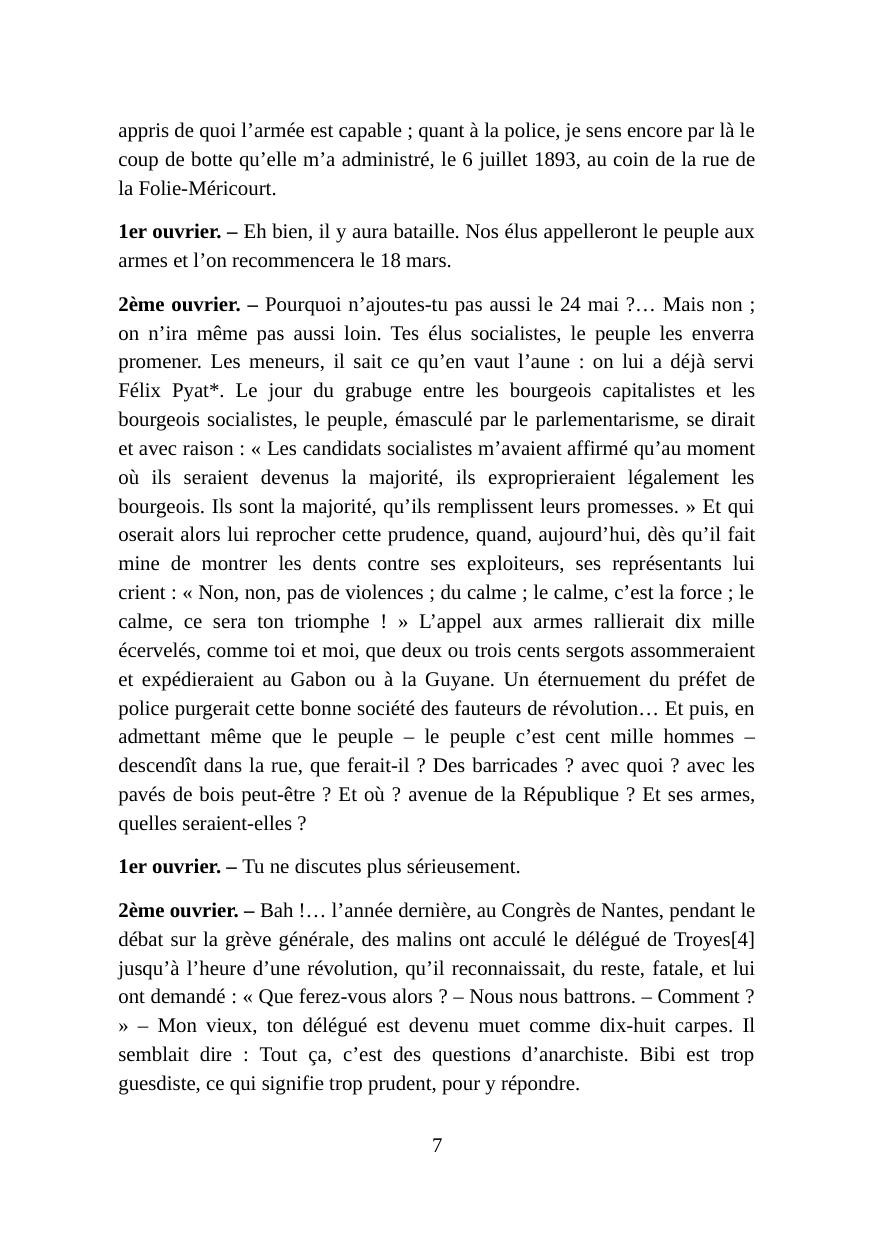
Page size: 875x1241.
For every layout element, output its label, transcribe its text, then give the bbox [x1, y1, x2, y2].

text 2ème ouvrier. – Bah !… l’année dernière, au Congrès de Nantes, pendant le débat sur la grève générale, des malins ont acculé le délégué de Troyes[4] jusqu’à l’heure d’une révolution, qu’il reconnaissait, du reste, fatale, et lui ont demandé : « Que ferez-vous alors ? – Nous nous battrons. – Comment ? » – Mon vieux, ton délégué est devenu muet comme dix-huit carpes. Il semblait dire : Tout ça, c’est des questions d’anarchiste. Bibi est trop guesdiste, ce qui signifie trop prudent, pour y répondre. [118, 898, 756, 1095]
text 1er ouvrier. – Tu ne discutes plus sérieusement. [118, 854, 756, 878]
text appris de quoi l’armée est capable ; quant à la police, je sens encore par là le coup de botte qu’elle m’a administré, le 6 juillet 1893, au coin de la rue de la Folie-Méricourt. [118, 118, 756, 200]
text 1er ouvrier. – Eh bien, il y aura bataille. Nos élus appelleront le peuple aux armes et l’on recommencera le 18 mars. [118, 219, 756, 272]
text 2ème ouvrier. – Pourquoi n’ajoutes-tu pas aussi le 24 mai ?… Mais non ; on n’ira même pas aussi loin. Tes élus socialistes, le peuple les enverra promener. Les meneurs, il sait ce qu’en vaut l’aune : on lui a déjà servi Félix Pyat*. Le jour du grabuge entre les bourgeois capitalistes et les bourgeois socialistes, le peuple, émasculé par le parlementarisme, se dirait et avec raison : « Les candidats socialistes m’avaient affirmé qu’au moment où ils seraient devenus la majorité, ils exproprieraient légalement les bourgeois. Ils sont la majorité, qu’ils remplissent leurs promesses. » Et qui oserait alors lui reprocher cette prudence, quand, aujourd’hui, dès qu’il fait mine de montrer les dents contre ses exploiteurs, ses représentants lui crient : « Non, non, pas de violences ; du calme ; le calme, c’est la force ; le calme, ce sera ton triomphe ! » L’appel aux armes rallierait dix mille écervelés, comme toi et moi, que deux ou trois cents sergots assommeraient et expédieraient au Gabon ou à la Guyane. Un éternuement du préfet de police purgerait cette bonne société des fauteurs de révolution… Et puis, en admettant même que le peuple – le peuple c’est cent mille hommes – descendît dans la rue, que ferait-il ? Des barricades ? avec quoi ? avec les pavés de bois peut-être ? Et où ? avenue de la République ? Et ses armes, quelles seraient-elles ? [118, 292, 756, 835]
